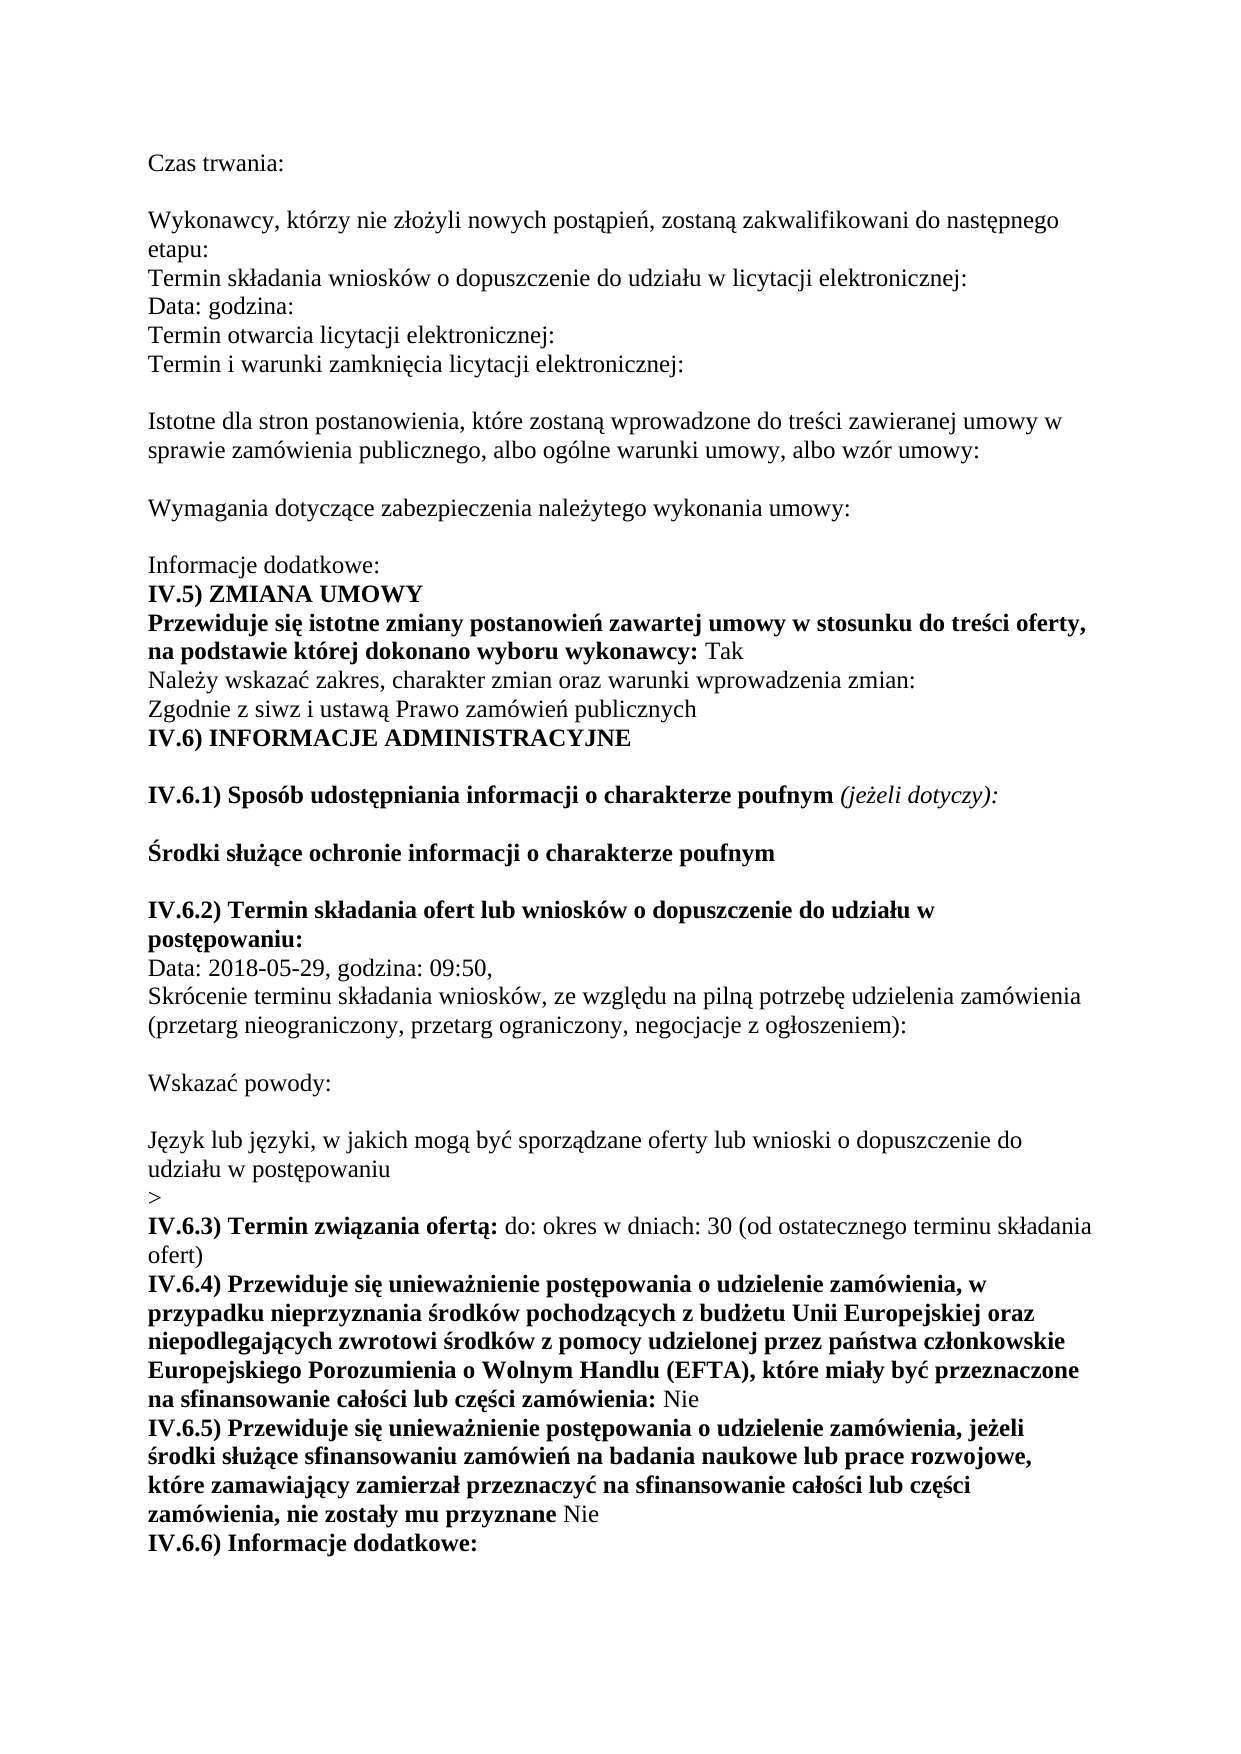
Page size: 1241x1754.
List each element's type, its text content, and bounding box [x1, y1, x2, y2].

text Istotne dla stron postanowienia, które zostaną wprowadzone do treści zawieranej umowy w sprawie zamówienia publicznego, albo ogólne warunki umowy, albo wzór umowy: [148, 378, 1093, 464]
text Informacje dodatkowe: [148, 521, 1093, 579]
text Czas trwania: Wykonawcy, którzy nie złożyli nowych postąpień, zostaną zakwalifikowani do następnego etapu: [148, 148, 1093, 263]
text IV.5) ZMIANA UMOWY Przewiduje się istotne zmiany postanowień zawartej umowy w stosunku do treści oferty, na podstawie której dokonano wyboru wykonawcy: Tak Należy wskazać zakres, charakter zmian oraz warunki wprowadzenia zmian: Zgodnie z siwz i ustawą Prawo zamówień publicznych IV.6) INFORMACJE ADMINISTRACYJNE IV.6.1) Sposób udostępniania informacji o charakterze poufnym (jeżeli dotyczy): Środki służące ochronie informacji o charakterze poufnym IV.6.2) Termin składania ofert lub wniosków o dopuszczenie do udziału w postępowaniu: Data: 2018-05-29, godzina: 09:50, Skrócenie terminu składania wniosków, ze względu na pilną potrzebę udzielenia zamówienia (przetarg nieograniczony, przetarg ograniczony, negocjacje z ogłoszeniem): Wskazać powody: Język lub języki, w jakich mogą być sporządzane oferty lub wnioski o dopuszczenie do udziału w postępowaniu > IV.6.3) Termin związania ofertą: do: okres w dniach: 30 (od ostatecznego terminu składania ofert) IV.6.4) Przewiduje się unieważnienie postępowania o udzielenie zamówienia, w przypadku nieprzyznania środków pochodzących z budżetu Unii Europejskiej oraz niepodlegających zwrotowi środków z pomocy udzielonej przez państwa członkowskie Europejskiego Porozumienia o Wolnym Handlu (EFTA), które miały być przeznaczone na sfinansowanie całości lub części zamówienia: Nie IV.6.5) Przewiduje się unieważnienie postępowania o udzielenie zamówienia, jeżeli środki służące sfinansowaniu zamówień na badania naukowe lub prace rozwojowe, które zamawiający zamierzał przeznaczyć na sfinansowanie całości lub części zamówienia, nie zostały mu przyznane Nie IV.6.6) Informacje dodatkowe: [148, 579, 1093, 1584]
text Wymagania dotyczące zabezpieczenia należytego wykonania umowy: [148, 464, 1093, 521]
text Termin i warunki zamknięcia licytacji elektronicznej: [148, 349, 1093, 378]
text Termin składania wniosków o dopuszczenie do udziału w licytacji elektronicznej: Data: godzina: Termin otwarcia licytacji elektronicznej: [148, 263, 1093, 349]
